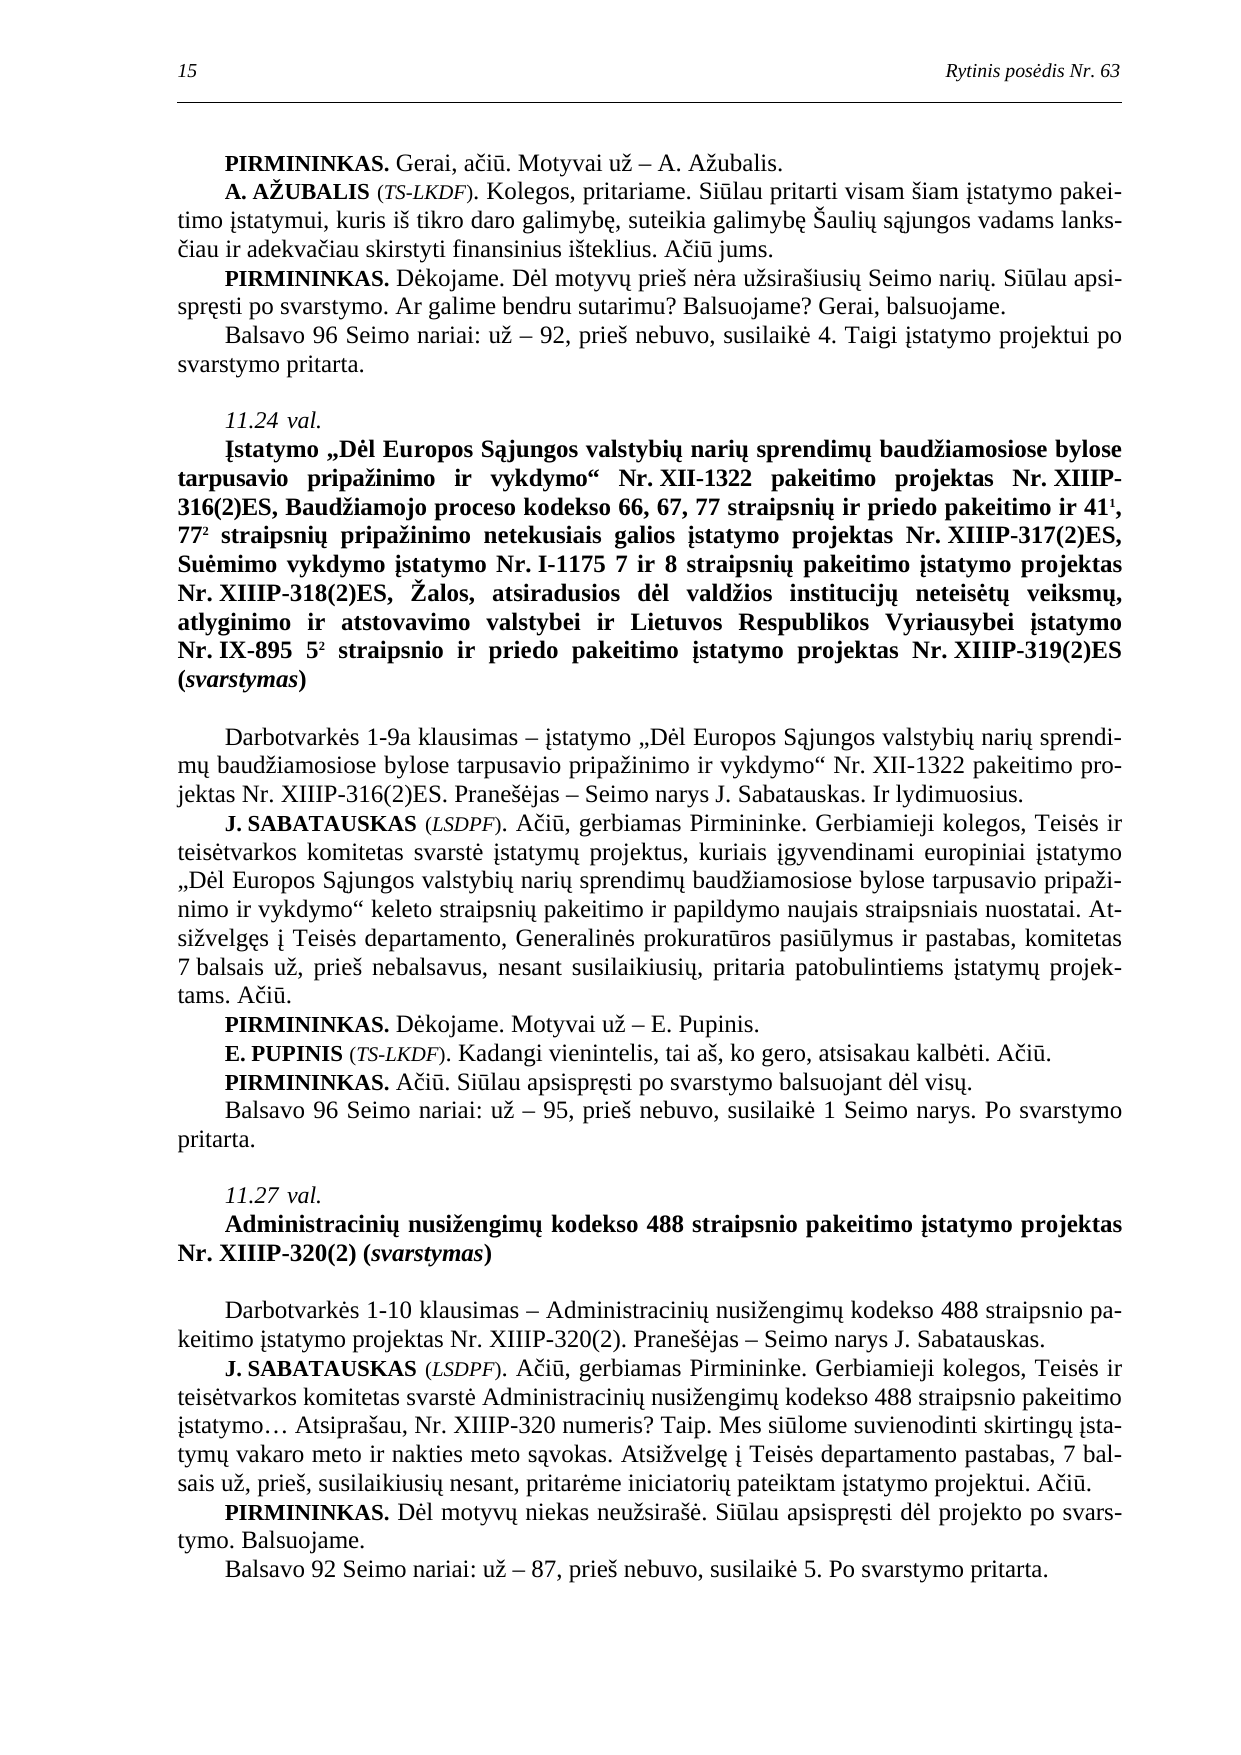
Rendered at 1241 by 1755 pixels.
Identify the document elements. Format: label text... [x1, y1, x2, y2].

text A. AŽUBALIS (TS-LKDF). Ko­le­gos, pri­ta­ria­me. Siū­lau pri­tar­ti vi­sam šiam įsta­ty­mo pa­kei­ti­mo įsta­ty­mui, ku­ris iš tik­ro da­ro ga­li­my­bę, su­tei­kia ga­li­my­bę Šau­lių są­jun­gos va­dams lanks­čiau ir adek­va­čiau skirs­ty­ti fi­nan­si­nius iš­tek­lius. Ačiū jums. [177, 176, 1122, 263]
text PIRMININKAS. Ge­rai, ačiū. Mo­ty­vai už – A. Ažu­ba­lis. [177, 148, 1122, 176]
text 11.27 val. [224, 1182, 1122, 1209]
text Bal­sa­vo 92 Sei­mo na­riai: už – 87, prieš ne­bu­vo, su­si­lai­kė 5. Po svars­ty­mo pri­tar­ta. [177, 1554, 1122, 1583]
text Bal­sa­vo 96 Sei­mo na­riai: už – 92, prieš ne­bu­vo, su­si­lai­kė 4. Tai­gi įsta­ty­mo pro­jek­tui po svars­ty­mo pri­tar­ta. [177, 320, 1122, 378]
text PIRMININKAS. Dė­ko­ja­me. Dėl mo­ty­vų prieš nė­ra už­si­ra­šiu­sių Sei­mo na­rių. Siū­lau ap­si­spręs­ti po svars­ty­mo. Ar ga­li­me ben­dru su­ta­ri­mu? Bal­suo­ja­me? Ge­rai, bal­suo­ja­me. [177, 263, 1122, 320]
text Dar­bo­tvarkės 1-9a klau­si­mas – įsta­ty­mo „Dėl Eu­ro­pos Są­jun­gos vals­ty­bių na­rių spren­di­mų bau­džia­mo­sio­se by­lo­se tar­pu­sa­vio pri­pa­ži­ni­mo ir vyk­dy­mo“ Nr. XII-1322 pa­kei­ti­mo pro­jek­tas Nr. XIIIP-316(2)ES. Pra­ne­šė­jas – Sei­mo na­rys J. Sa­ba­taus­kas. Ir ly­di­muo­sius. [177, 722, 1122, 808]
text PIRMININKAS. Dė­ko­ja­me. Mo­ty­vai už – E. Pu­pi­nis. [177, 1009, 1122, 1038]
text J. SABATAUSKAS (LSDPF). Ačiū, ger­bia­mas Pir­mi­nin­ke. Ger­bia­mie­ji ko­le­gos, Tei­sės ir tei­sėt­var­kos ko­mi­te­tas svars­tė įsta­ty­mų pro­jek­tus, ku­riais įgy­ven­di­na­mi eu­ro­pi­niai įsta­ty­mo „Dėl Eu­ro­pos Są­jun­gos vals­ty­bių na­rių spren­di­mų bau­džia­mo­sio­se by­lo­se tar­pu­sa­vio pri­pa­ži­ni­mo ir vyk­dy­mo“ ke­le­to straips­nių pa­kei­ti­mo ir pa­pil­dy­mo nau­jais straips­niais nuo­sta­tai. At­si­žvel­gęs į Tei­sės de­par­ta­men­to, Ge­ne­ra­li­nės pro­ku­ra­tū­ros pa­siū­ly­mus ir pa­sta­bas, ko­mi­te­tas 7 bal­sais už, prieš ne­bal­sa­vus, ne­sant su­si­lai­kiu­sių, pri­ta­ria pa­to­bu­lin­tiems įsta­ty­mų pro­jek­tams. Ačiū. [177, 808, 1122, 1009]
text J. SABATAUSKAS (LSDPF). Ačiū, ger­bia­mas Pir­mi­nin­ke. Ger­bia­mie­ji ko­le­gos, Tei­sės ir tei­sėt­var­kos ko­mi­te­tas svars­tė Ad­mi­nist­ra­ci­nių nu­si­žen­gi­mų ko­dek­so 488 straips­nio pa­kei­ti­mo įsta­ty­mo… At­si­pra­šau, Nr. XIIIP-320 nu­me­ris? Taip. Mes siū­lo­me su­vie­no­din­ti skir­tin­gų įsta­ty­mų va­ka­ro me­to ir nak­ties me­to są­vo­kas. At­si­žvel­gę į Tei­sės de­par­ta­men­to pa­sta­bas, 7 bal­sais už, prieš, su­si­lai­kiu­sių ne­sant, pri­ta­rė­me ini­cia­to­rių pa­teik­tam įsta­ty­mo pro­jek­tui. Ačiū. [177, 1353, 1122, 1497]
text PIRMININKAS. Ačiū. Siū­lau ap­si­spręs­ti po svars­ty­mo bal­suo­jant dėl vi­sų. [177, 1067, 1122, 1095]
text PIRMININKAS. Dėl mo­ty­vų nie­kas ne­už­si­ra­šė. Siū­lau ap­si­spręs­ti dėl pro­jek­to po svars­ty­mo. Bal­suo­ja­me. [177, 1497, 1122, 1554]
text Dar­bo­tvarkės 1-10 klau­si­mas – Ad­mi­nist­ra­ci­nių nu­si­žen­gi­mų ko­dek­so 488 straips­nio pa­kei­ti­mo įsta­ty­mo pro­jek­tas Nr. XIIIP-320(2). Pra­ne­šė­jas – Sei­mo na­rys J. Sa­ba­taus­kas. [177, 1295, 1122, 1353]
text Įsta­ty­mo „Dėl Eu­ro­pos Są­jun­gos vals­ty­bių na­rių spren­di­mų bau­džia­mo­sio­se by­lo­se tar­pu­sa­vio pri­pa­ži­ni­mo ir vyk­dy­mo“ Nr. XII-1322 pa­kei­ti­mo pro­jek­tas Nr. XIIIP-316(2)ES, Bau­džia­mo­jo pro­ce­so ko­dek­so 66, 67, 77 straips­nių ir prie­do pa­kei­ti­mo ir 411, 772 straips­nių pri­pa­ži­ni­mo ne­te­ku­siais ga­lios įsta­ty­mo pro­jek­tas Nr. XIIIP-317(2)ES, Suėmimo vyk­dy­mo įsta­ty­mo Nr. I-1175 7 ir 8 straips­nių pa­kei­ti­mo įsta­ty­mo pro­jek­tas Nr. XIIIP-318(2)ES, Ž­a­los, at­si­ra­du­sios dėl val­džios ins­ti­tu­ci­jų neteisė­tų veiks­mų, atlygini­mo ir at­sto­va­vi­mo vals­ty­bei ir Lie­tu­vos Res­pub­li­kos Vyriausy­bei įsta­ty­mo Nr. IX-895 52 straips­nio ir prie­do pa­kei­ti­mo įsta­ty­mo pro­jek­tas Nr. XIIIP-319(2)ES (svars­ty­mas) [177, 434, 1122, 693]
text Bal­sa­vo 96 Sei­mo na­riai: už – 95, prieš ne­bu­vo, su­si­lai­kė 1 Sei­mo na­rys. Po svars­ty­mo pri­tar­ta. [177, 1095, 1122, 1153]
text 11.24 val. [224, 406, 1122, 434]
text Ad­mi­nist­ra­ci­nių nu­si­žen­gi­mų ko­dek­so 488 straips­nio pa­kei­ti­mo įsta­ty­mo pro­jek­tas Nr. XIIIP-320(2) (svars­ty­mas) [177, 1209, 1122, 1267]
text E. PUPINIS (TS-LKDF). Ka­dan­gi vie­nin­te­lis, tai aš, ko ge­ro, at­si­sa­kau kal­bė­ti. Ačiū. [177, 1038, 1122, 1067]
